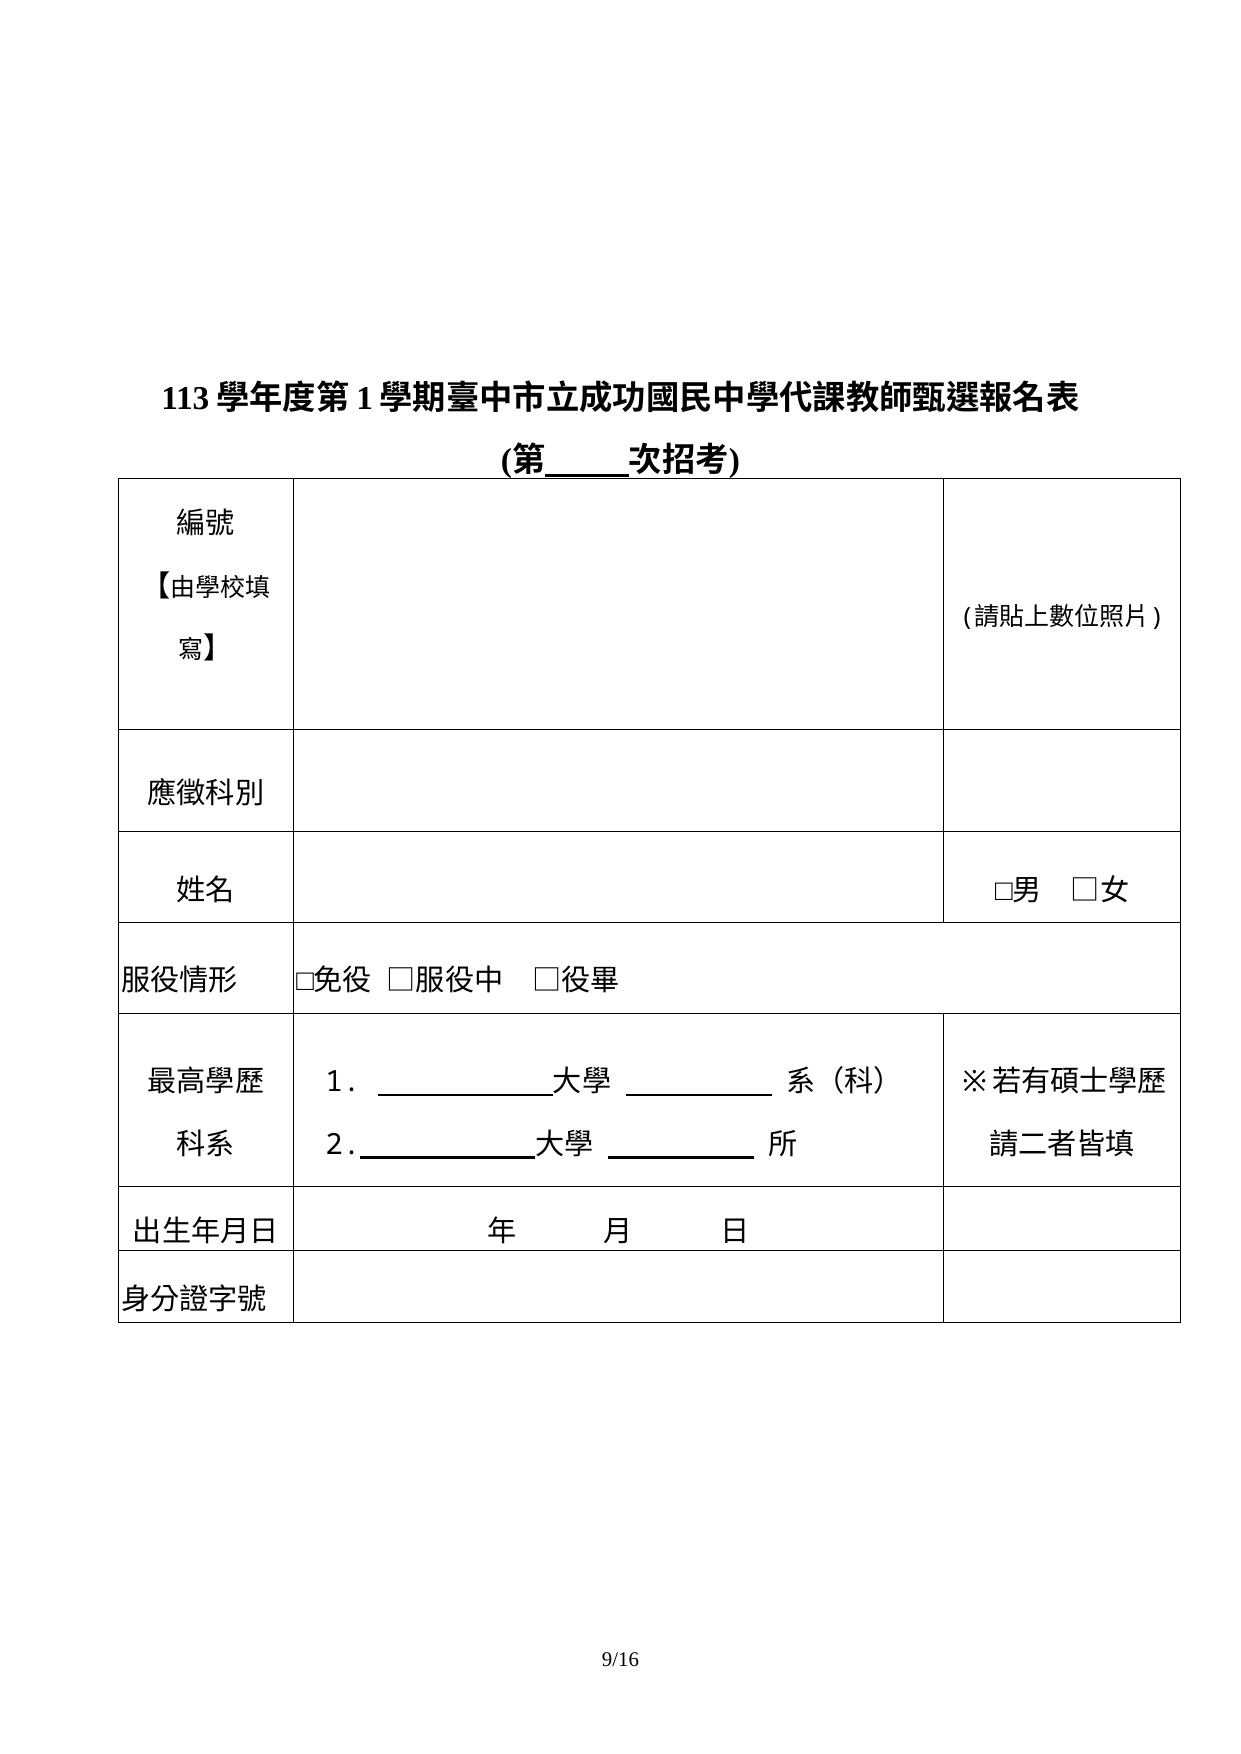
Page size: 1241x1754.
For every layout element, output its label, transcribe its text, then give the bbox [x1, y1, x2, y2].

table_cell [294, 730, 943, 831]
table_cell 出生年月日 [119, 1187, 293, 1250]
table_cell 姓名 [119, 832, 293, 922]
table_cell 服役情形 [119, 923, 293, 1013]
table_cell [944, 730, 1180, 831]
table_cell □免役 □服役中 □役畢 [294, 923, 1180, 1013]
table_cell 1. 大學 系（科） 2. 大學 所 [294, 1014, 943, 1186]
text 113學年度第1學期臺中市立成功國民中學代課教師甄選報名表 [118, 353, 1122, 415]
table_cell [944, 1187, 1180, 1250]
table_header (請貼上數位照片) [944, 479, 1180, 729]
table_cell 應徵科別 [119, 730, 293, 831]
table_header 編號 【由學校填寫】 [119, 479, 293, 729]
table_cell □男 □女 [944, 832, 1180, 922]
table_cell 最高學歷 科系 [119, 1014, 293, 1186]
table_cell ※若有碩士學歷 請二者皆填 [944, 1014, 1180, 1186]
table_cell 年 月 日 [294, 1187, 943, 1250]
table_cell [944, 1251, 1180, 1322]
text (第 次招考) [118, 415, 1122, 478]
table_cell [294, 832, 943, 922]
table_cell [294, 1251, 943, 1322]
table_header [294, 479, 943, 729]
table_cell 身分證字號 [119, 1251, 293, 1322]
